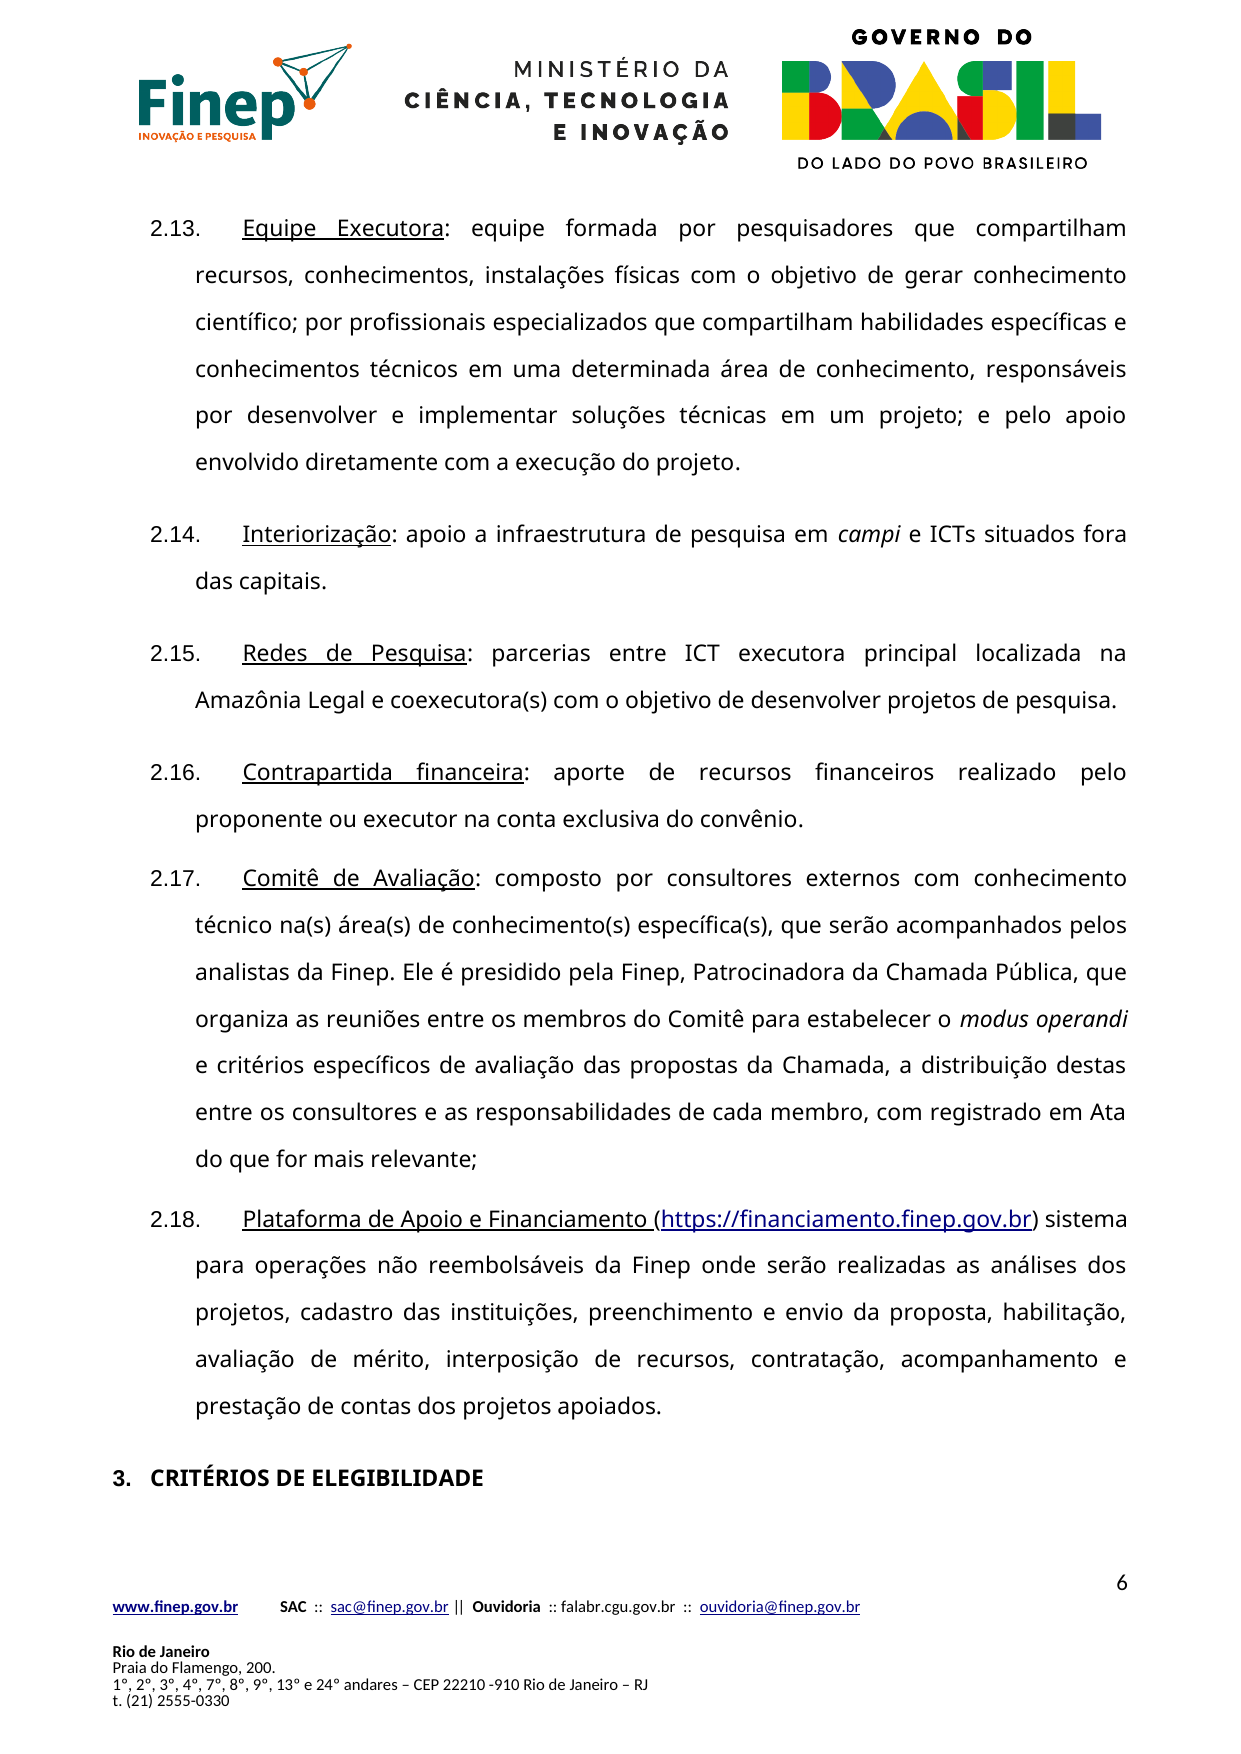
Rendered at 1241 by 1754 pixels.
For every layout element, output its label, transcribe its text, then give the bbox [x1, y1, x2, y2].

list Comitê de Avaliação: composto por consultores externos com conhecimento técnico na(s) área(s) de conhecimento(s) específica(s), que serão acompanhados pelos analistas da Finep. Ele é presidido pela Finep, Patrocinadora da Chamada Pública, que organiza as reuniões entre os membros do Comitê para estabelecer o modus operandi e critérios específicos de avaliação das propostas da Chamada, a distribuição destas entre os consultores e as responsabilidades de cada membro, com registrado em Ata do que for mais relevante; [150, 862, 1128, 1174]
list CRITÉRIOS DE ELEGIBILIDADE [112, 1462, 1128, 1493]
list Contrapartida financeira: aporte de recursos financeiros realizado pelo proponente ou executor na conta exclusiva do convênio. [150, 756, 1128, 834]
list Interiorização: apoio a infraestrutura de pesquisa em campi e ICTs situados fora das capitais. [150, 518, 1128, 596]
list Redes de Pesquisa: parcerias entre ICT executora principal localizada na Amazônia Legal e coexecutora(s) com o objetivo de desenvolver projetos de pesquisa. [150, 637, 1128, 715]
list Equipe Executora: equipe formada por pesquisadores que compartilham recursos, conhecimentos, instalações físicas com o objetivo de gerar conhecimento científico; por profissionais especializados que compartilham habilidades específicas e conhecimentos técnicos em uma determinada área de conhecimento, responsáveis por desenvolver e implementar soluções técnicas em um projeto; e pelo apoio envolvido diretamente com a execução do projeto. [150, 212, 1128, 477]
list Plataforma de Apoio e Financiamento (https://financiamento.finep.gov.br) sistema para operações não reembolsáveis da Finep onde serão realizadas as análises dos projetos, cadastro das instituições, preenchimento e envio da proposta, habilitação, avaliação de mérito, interposição de recursos, contratação, acompanhamento e prestação de contas dos projetos apoiados. [150, 1202, 1128, 1421]
